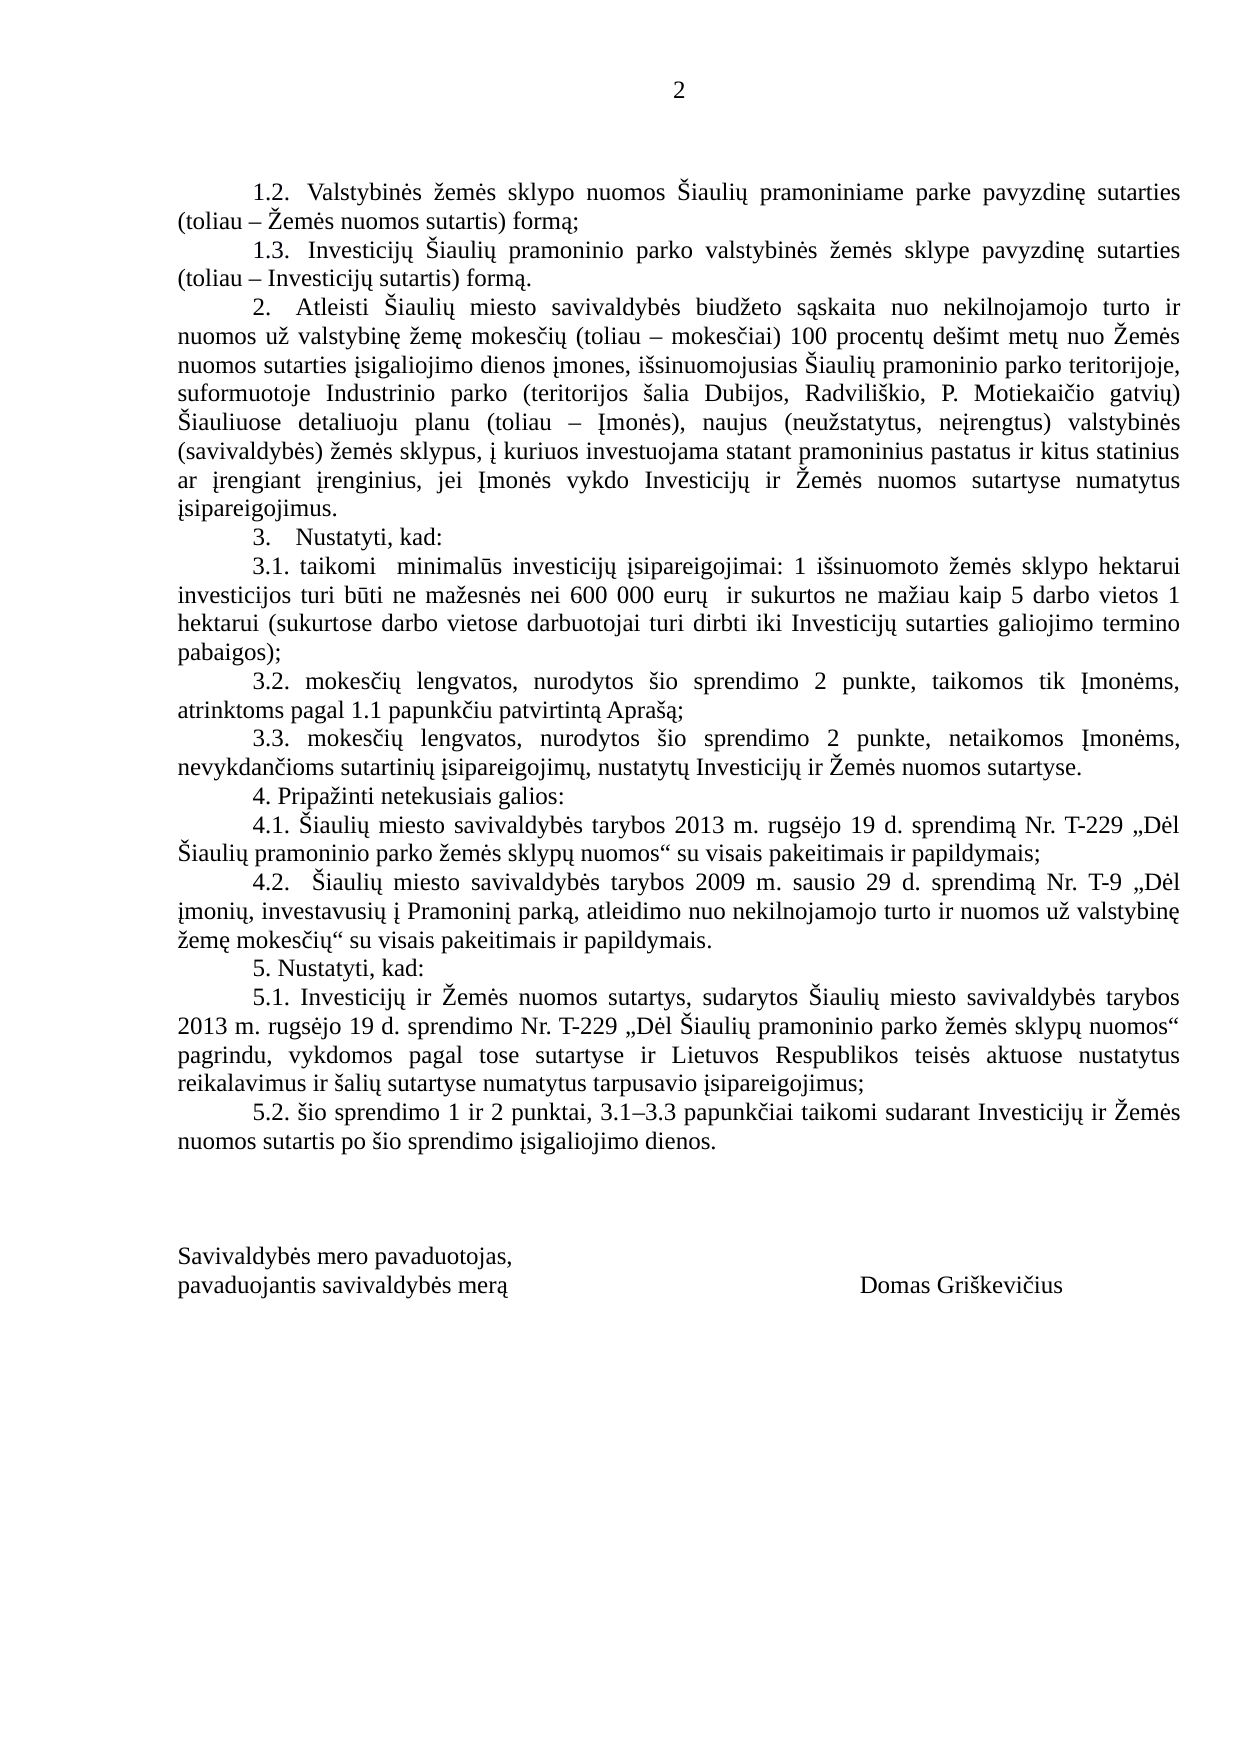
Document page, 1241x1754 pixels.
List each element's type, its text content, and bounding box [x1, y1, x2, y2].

text 1.2. Valstybinės žemės sklypo nuomos Šiaulių pramoniniame parke pavyzdinę sutarties (toliau – Žemės nuomos sutartis) formą; [177, 177, 1181, 235]
text 3.1. taikomi minimalūs investicijų įsipareigojimai: 1 išsinuomoto žemės sklypo hektarui investicijos turi būti ne mažesnės nei 600 000 eurų ir sukurtos ne mažiau kaip 5 darbo vietos 1 hektarui (sukurtose darbo vietose darbuotojai turi dirbti iki Investicijų sutarties galiojimo termino pabaigos); [177, 551, 1181, 666]
text 3.3. mokesčių lengvatos, nurodytos šio sprendimo 2 punkte, netaikomos Įmonėms, nevykdančioms sutartinių įsipareigojimų, nustatytų Investicijų ir Žemės nuomos sutartyse. [177, 723, 1181, 781]
text 2. Atleisti Šiaulių miesto savivaldybės biudžeto sąskaita nuo nekilnojamojo turto ir nuomos už valstybinę žemę mokesčių (toliau – mokesčiai) 100 procentų dešimt metų nuo Žemės nuomos sutarties įsigaliojimo dienos įmones, išsinuomojusias Šiaulių pramoninio parko teritorijoje, suformuotoje Industrinio parko (teritorijos šalia Dubijos, Radviliškio, P. Motiekaičio gatvių) Šiauliuose detaliuoju planu (toliau – Įmonės), naujus (neužstatytus, neįrengtus) valstybinės (savivaldybės) žemės sklypus, į kuriuos investuojama statant pramoninius pastatus ir kitus statinius ar įrengiant įrenginius, jei Įmonės vykdo Investicijų ir Žemės nuomos sutartyse numatytus įsipareigojimus. [177, 292, 1181, 522]
text pavaduojantis savivaldybės merą Domas Griškevičius [177, 1270, 1181, 1298]
text 5. Nustatyti, kad: [177, 953, 1181, 982]
text 1.3. Investicijų Šiaulių pramoninio parko valstybinės žemės sklype pavyzdinę sutarties (toliau – Investicijų sutartis) formą. [177, 235, 1181, 292]
text Savivaldybės mero pavaduotojas, [177, 1241, 1181, 1270]
text 5.2. šio sprendimo 1 ir 2 punktai, 3.1–3.3 papunkčiai taikomi sudarant Investicijų ir Žemės nuomos sutartis po šio sprendimo įsigaliojimo dienos. [177, 1097, 1181, 1155]
text 4.2. Šiaulių miesto savivaldybės tarybos 2009 m. sausio 29 d. sprendimą Nr. T-9 „Dėl įmonių, investavusių į Pramoninį parką, atleidimo nuo nekilnojamojo turto ir nuomos už valstybinę žemę mokesčių“ su visais pakeitimais ir papildymais. [177, 867, 1181, 953]
text 3. Nustatyti, kad: [177, 522, 1181, 551]
text 4. Pripažinti netekusiais galios: [177, 781, 1181, 810]
text 5.1. Investicijų ir Žemės nuomos sutartys, sudarytos Šiaulių miesto savivaldybės tarybos 2013 m. rugsėjo 19 d. sprendimo Nr. T-229 „Dėl Šiaulių pramoninio parko žemės sklypų nuomos“ pagrindu, vykdomos pagal tose sutartyse ir Lietuvos Respublikos teisės aktuose nustatytus reikalavimus ir šalių sutartyse numatytus tarpusavio įsipareigojimus; [177, 982, 1181, 1097]
text 3.2. mokesčių lengvatos, nurodytos šio sprendimo 2 punkte, taikomos tik Įmonėms, atrinktoms pagal 1.1 papunkčiu patvirtintą Aprašą; [177, 666, 1181, 723]
text 4.1. Šiaulių miesto savivaldybės tarybos 2013 m. rugsėjo 19 d. sprendimą Nr. T-229 „Dėl Šiaulių pramoninio parko žemės sklypų nuomos“ su visais pakeitimais ir papildymais; [177, 810, 1181, 867]
